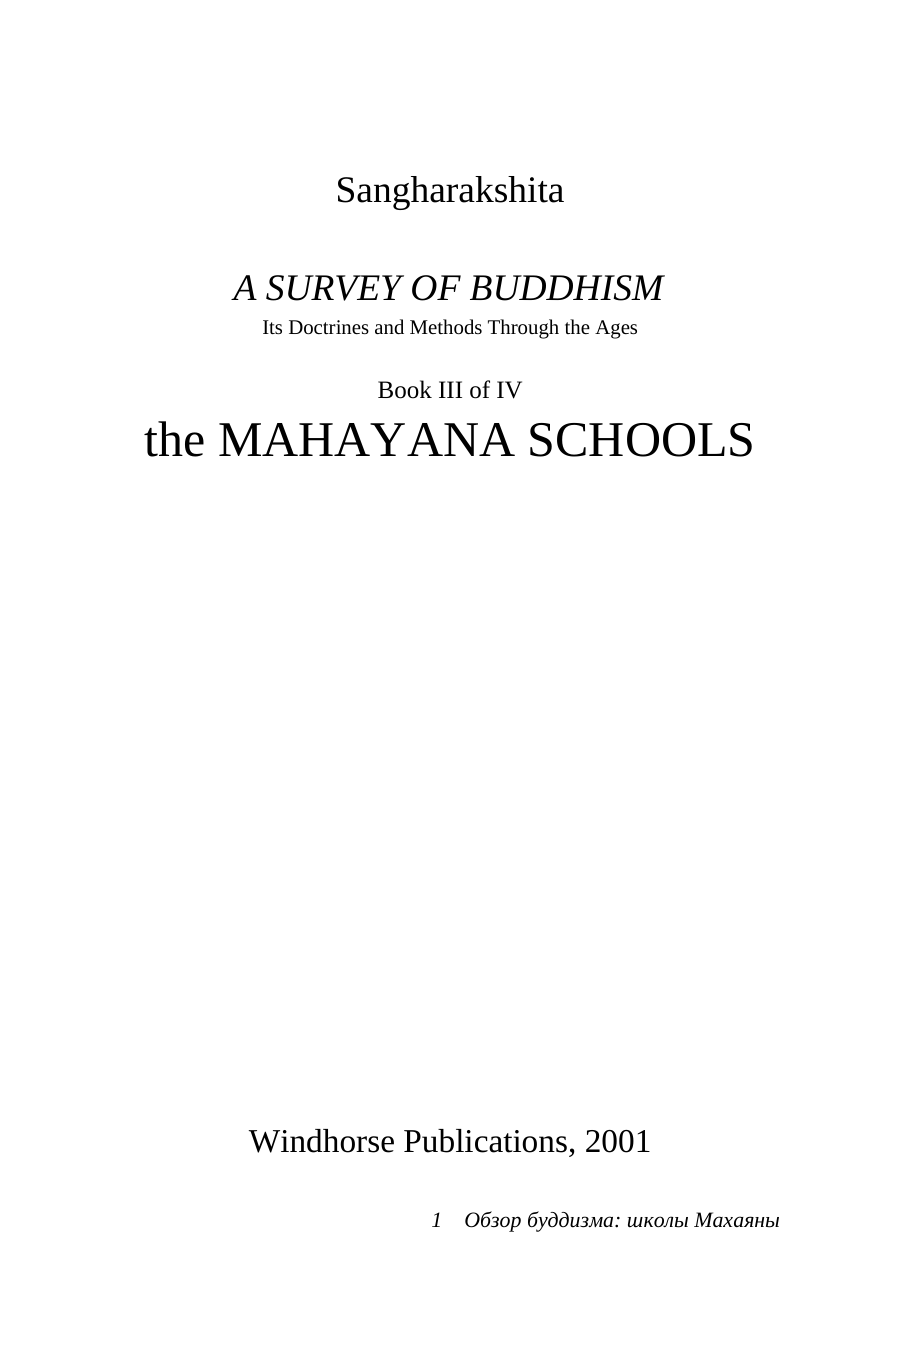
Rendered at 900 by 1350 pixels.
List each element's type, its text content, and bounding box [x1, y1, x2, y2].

text A SURVEY OF BUDDHISM [118, 266, 782, 309]
text the MAHAYANA SCHOOLS [118, 410, 782, 467]
text Its Doctrines and Methods Through the Ages [118, 315, 782, 339]
text Sangharakshita [118, 167, 782, 210]
text Book III of IV [118, 375, 782, 404]
text Windhorse Publications, 2001 [118, 1121, 782, 1159]
